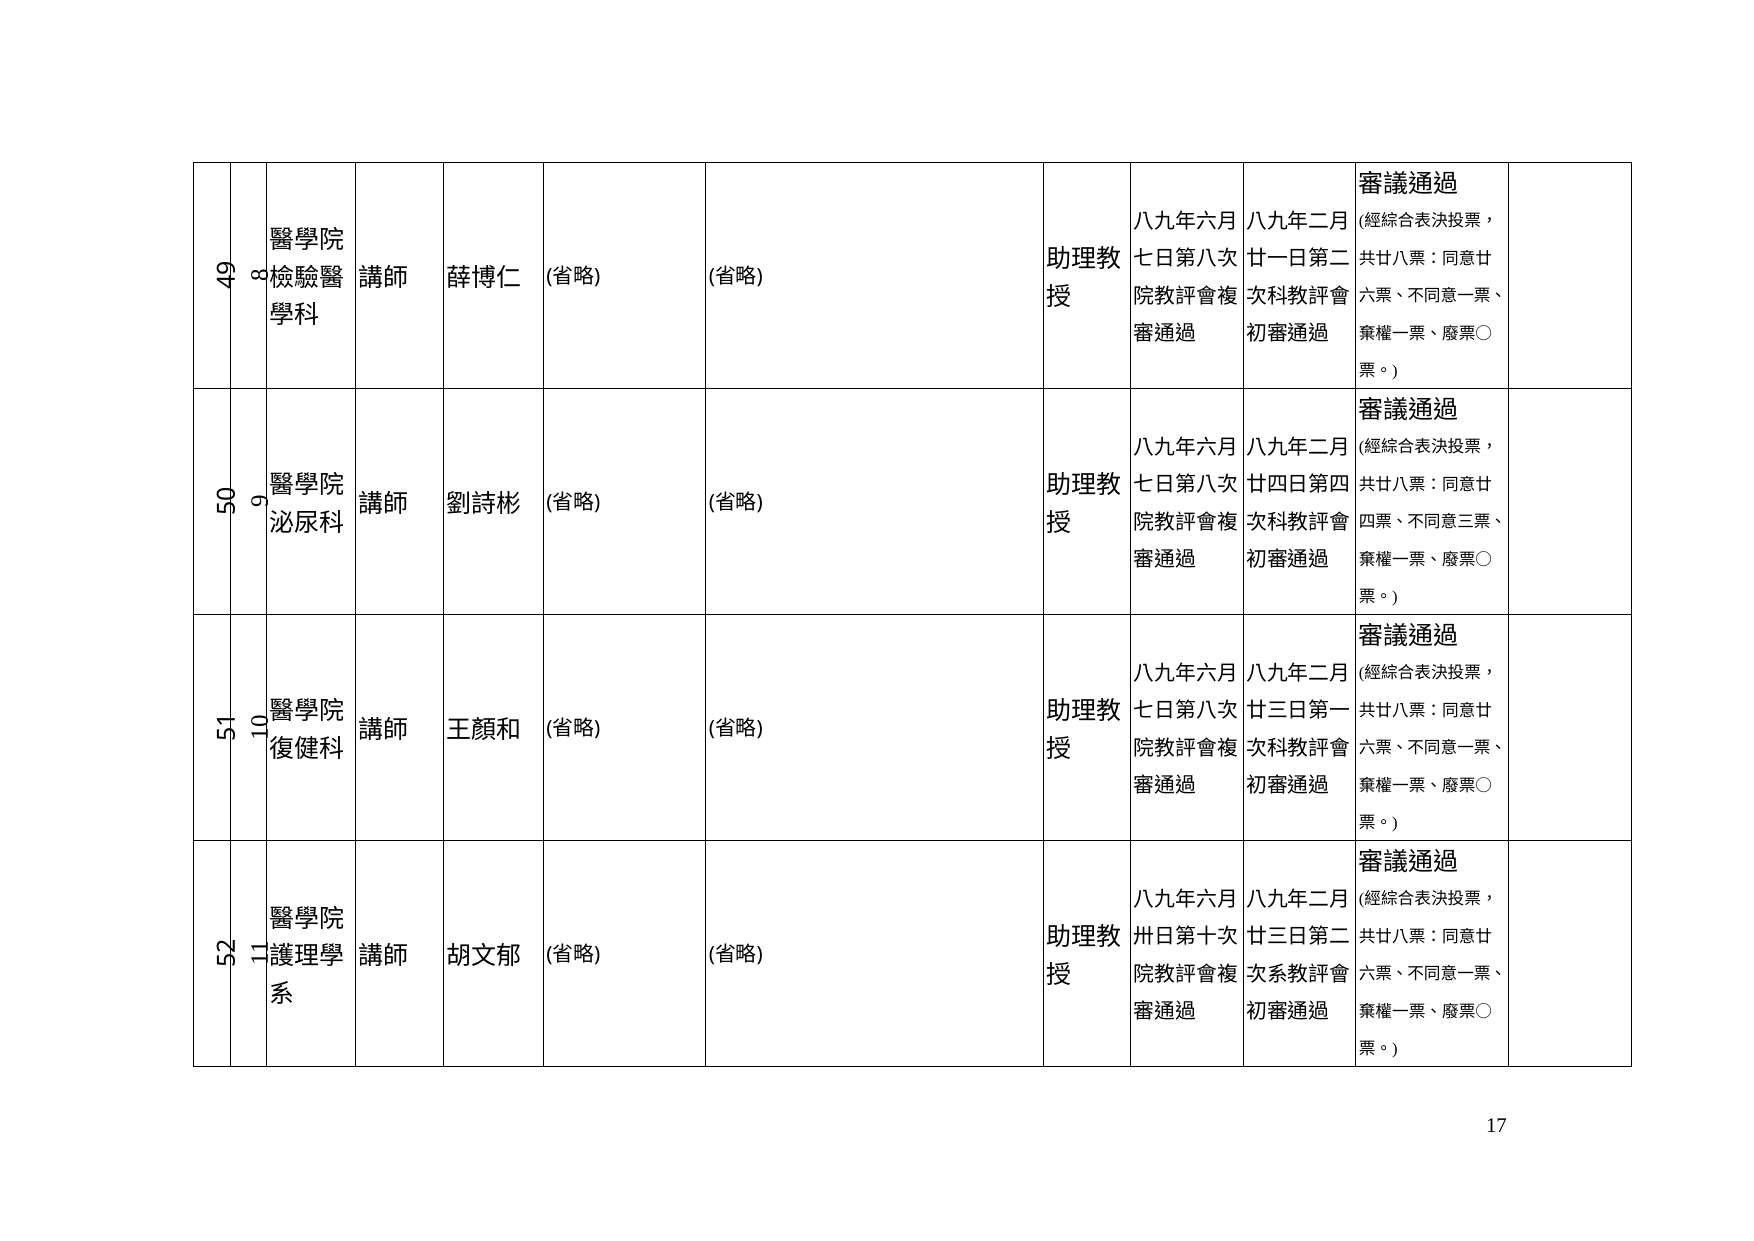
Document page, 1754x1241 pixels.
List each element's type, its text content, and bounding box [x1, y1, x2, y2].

table_cell 審議通過 (經綜合表決投票，共廿八票：同意廿四票、不同意三票、棄權一票、廢票○票。) [1356, 389, 1508, 614]
table_cell [1509, 615, 1631, 840]
table_cell (省略) [706, 163, 1043, 388]
table_cell [1509, 163, 1631, 388]
table_cell 助理教授 [1044, 615, 1130, 840]
table_cell 講師 [356, 163, 443, 388]
table_cell 講師 [356, 389, 443, 614]
table_cell (省略) [544, 163, 705, 388]
table_cell [115, 388, 193, 614]
table_cell 劉詩彬 [444, 389, 543, 614]
table_cell 八九年六月七日第八次院教評會複審通過 [1131, 389, 1243, 614]
table_cell 10 [231, 615, 266, 840]
table_cell 醫學院護理學系 [267, 841, 355, 1066]
table_cell 講師 [356, 615, 443, 840]
table_cell 八九年二月廿四日第四次科教評會初審通過 [1244, 389, 1355, 614]
table_cell 胡文郁 [444, 841, 543, 1066]
table_cell 審議通過 (經綜合表決投票，共廿八票：同意廿六票、不同意一票、棄權一票、廢票○票。) [1356, 615, 1508, 840]
table_cell 50 [194, 389, 230, 614]
table_cell 助理教授 [1044, 163, 1130, 388]
table_cell 八九年二月廿三日第二次系教評會初審通過 [1244, 841, 1355, 1066]
table_cell 9 [231, 389, 266, 614]
table_cell 講師 [356, 841, 443, 1066]
table_cell 審議通過 (經綜合表決投票，共廿八票：同意廿六票、不同意一票、棄權一票、廢票○票。) [1356, 841, 1508, 1066]
table_cell [115, 840, 193, 1066]
table_cell 醫學院泌尿科 [267, 389, 355, 614]
table_cell 52 [194, 841, 230, 1066]
table_cell 審議通過 (經綜合表決投票，共廿八票：同意廿六票、不同意一票、棄權一票、廢票○票。) [1356, 163, 1508, 388]
table_cell [1509, 841, 1631, 1066]
table_cell (省略) [706, 615, 1043, 840]
table_cell 助理教授 [1044, 841, 1130, 1066]
table_cell (省略) [544, 841, 705, 1066]
table_cell (省略) [544, 615, 705, 840]
table_cell 八九年二月廿三日第一次科教評會初審通過 [1244, 615, 1355, 840]
table_cell [1509, 389, 1631, 614]
table_cell 王顏和 [444, 615, 543, 840]
table_cell 八九年六月七日第八次院教評會複審通過 [1131, 163, 1243, 388]
table_cell (省略) [706, 841, 1043, 1066]
table_cell 49 [194, 163, 230, 388]
table_cell 醫學院復健科 [267, 615, 355, 840]
table_cell 八九年二月廿一日第二次科教評會初審通過 [1244, 163, 1355, 388]
table_cell [115, 614, 193, 840]
table_cell 51 [194, 615, 230, 840]
table_cell 8 [231, 163, 266, 388]
table_cell [115, 162, 193, 388]
table_cell 八九年六月卅日第十次院教評會複審通過 [1131, 841, 1243, 1066]
table_cell (省略) [544, 389, 705, 614]
table_cell 11 [231, 841, 266, 1066]
table_cell (省略) [706, 389, 1043, 614]
table_cell 八九年六月七日第八次院教評會複審通過 [1131, 615, 1243, 840]
table_cell 薛博仁 [444, 163, 543, 388]
table_cell 醫學院檢驗醫學科 [267, 163, 355, 388]
table_cell 助理教授 [1044, 389, 1130, 614]
